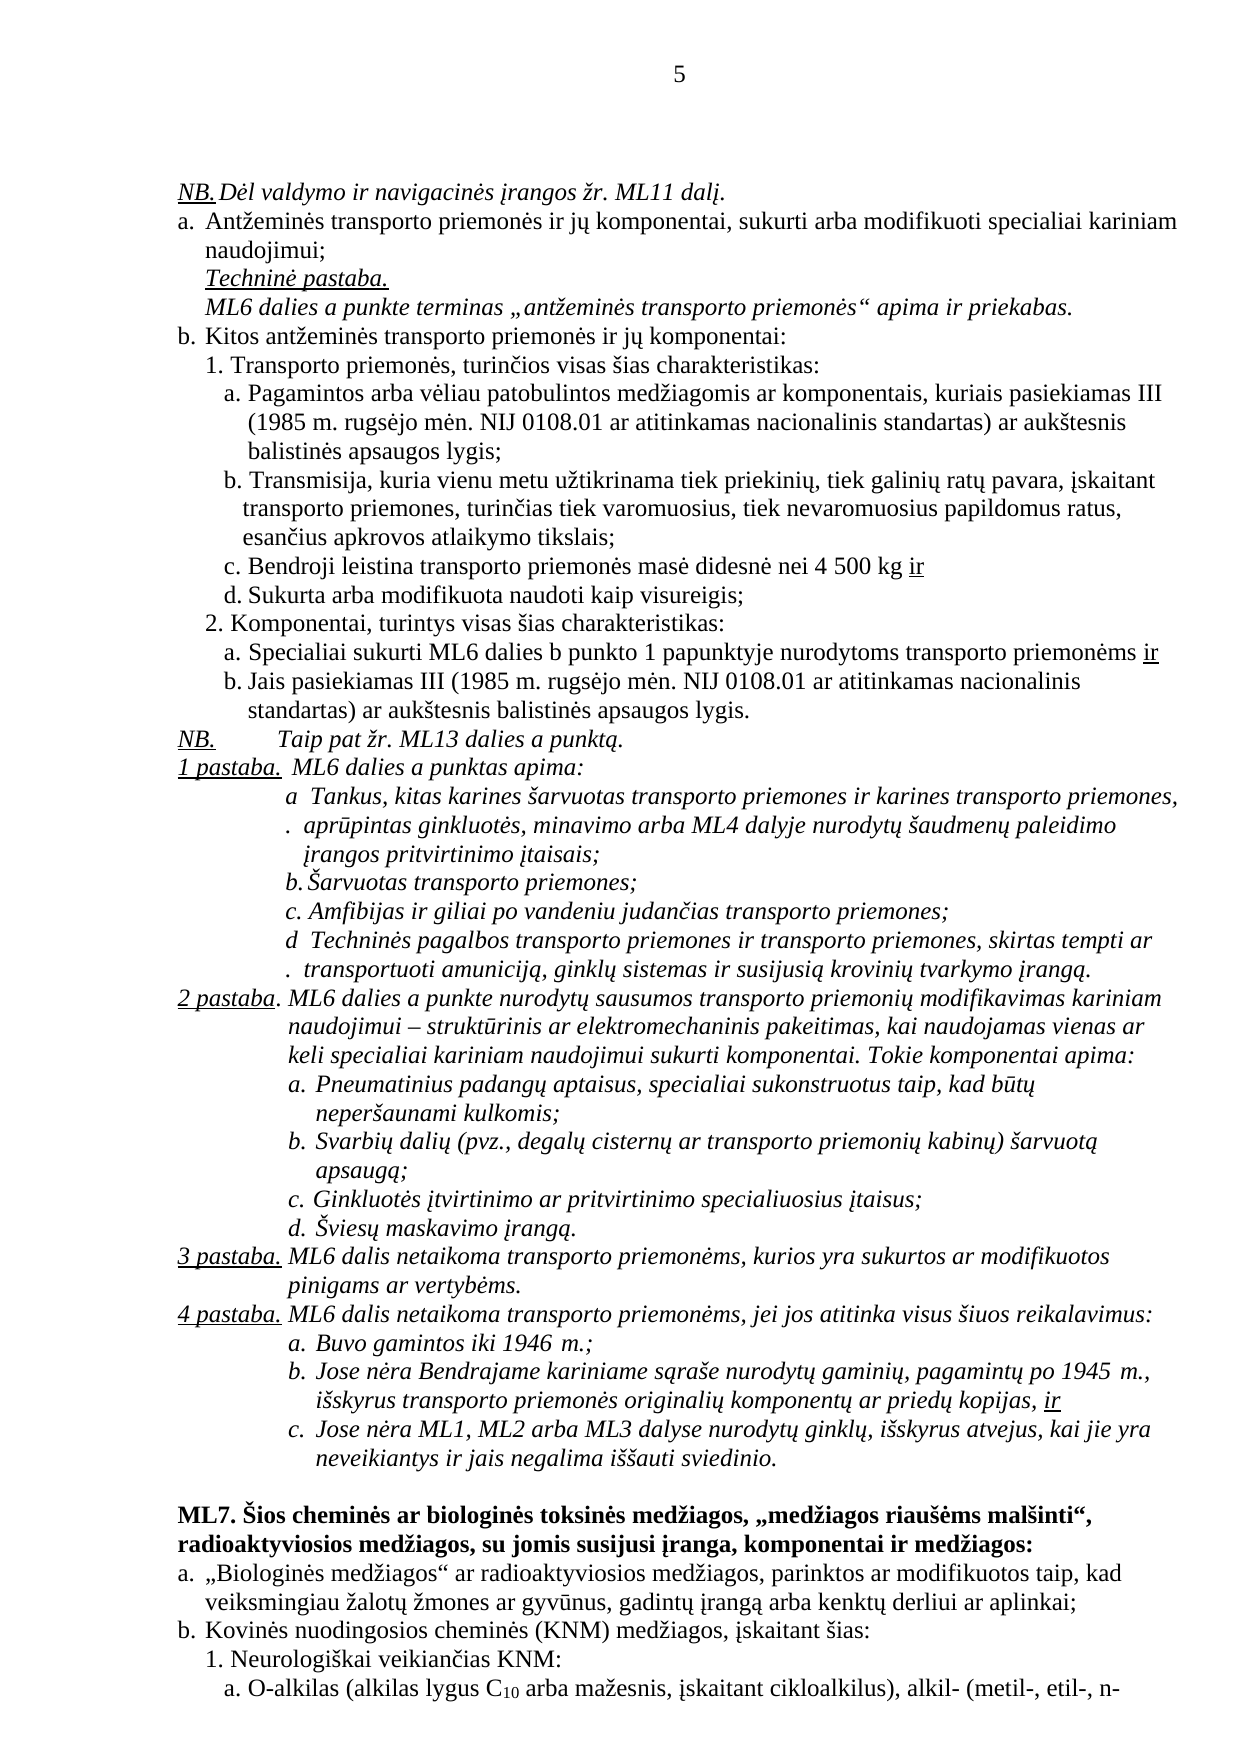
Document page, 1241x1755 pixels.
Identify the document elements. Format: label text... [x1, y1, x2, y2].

table_header a. [224, 637, 242, 666]
table_header c. [224, 551, 248, 580]
table_header 1 pastaba. [177, 753, 285, 983]
table_header d. [285, 925, 303, 982]
table_header Specialiai sukurti ML6 dalies b punkto 1 papunktyje nurodytoms transporto priemonėms ir [242, 637, 1181, 666]
table_header c. [288, 1184, 313, 1213]
table_header Buvo gamintos iki 1946 m.; [315, 1328, 1181, 1356]
table_header 3 pastaba. [177, 1241, 288, 1299]
table_header O-alkilas (alkilas lygus C10 arba mažesnis, įskaitant cikloalkilus), alkil- (metil-, etil-, n- [248, 1673, 1181, 1702]
text ML7. Šios cheminės ar biologinės toksinės medžiagos, „medžiagos riaušėms malšinti“, radioaktyviosios medžiagos, su jomis susijusi įranga, komponentai ir medžiagos: [177, 1500, 1181, 1558]
table_header Svarbių dalių (pvz., degalų cisternų ar transporto priemonių kabinų) šarvuotą apsaugą; [315, 1126, 1181, 1184]
table_header a. [177, 1558, 205, 1615]
table_header NB. [177, 724, 277, 752]
table_header a. [224, 379, 248, 465]
table_header Dėl valdymo ir navigacinės įrangos žr. ML11 dalį. [219, 177, 1151, 206]
table_header Transporto priemonės, turinčios visas šias charakteristikas: [224, 350, 1181, 379]
table_header Ginkluotės įtvirtinimo ar pritvirtinimo specialiuosius įtaisus; [313, 1184, 1181, 1213]
table_header Šarvuotas transporto priemones; [307, 868, 1181, 896]
table_header b. [224, 666, 248, 723]
table_header Pagamintos arba vėliau patobulintos medžiagomis ar komponentais, kuriais pasiekiamas III (1985 m. rugsėjo mėn. NIJ 0108.01 ar atitinkamas nacionalinis standartas) ar aukštesnis balistinės apsaugos lygis; [248, 379, 1181, 465]
table_header Jose nėra Bendrajame kariniame sąraše nurodytų gaminių, pagamintų po 1945 m., išskyrus transporto priemonės originalių komponentų ar priedų kopijas, ir [315, 1356, 1181, 1414]
table_header Kitos antžeminės transporto priemonės ir jų komponentai: [205, 321, 1181, 350]
table_header b. [288, 1126, 315, 1184]
table_header Sukurta arba modifikuota naudoti kaip visureigis; [248, 580, 1181, 608]
table_header Kovinės nuodingosios cheminės (KNM) medžiagos, įskaitant šias: [205, 1615, 1181, 1644]
table_header ML6 dalies a punktas apima: [285, 753, 1181, 781]
table_header c. [285, 896, 309, 925]
table_header Jose nėra ML1, ML2 arba ML3 dalyse nurodytų ginklų, išskyrus atvejus, kai jie yra neveikiantys ir jais negalima iššauti sviedinio. [315, 1414, 1181, 1471]
table_header 2 pastaba. [177, 983, 288, 1241]
table_header Šviesų maskavimo įrangą. [315, 1213, 1181, 1241]
table_header 4 pastaba. [177, 1299, 288, 1472]
table_header NB. [177, 177, 218, 206]
table_header b. [224, 465, 242, 551]
table_header d. [288, 1213, 315, 1241]
table_header 1. [205, 350, 224, 608]
table_header a. [177, 206, 205, 321]
table_header ML6 dalies a punkte nurodytų sausumos transporto priemonių modifikavimas kariniam naudojimui – struktūrinis ar elektromechaninis pakeitimas, kai naudojamas vienas ar keli specialiai kariniam naudojimui sukurti komponentai. Tokie komponentai apima: [288, 983, 1181, 1069]
table_header Neurologiškai veikiančias KNM: [224, 1644, 1181, 1673]
table_header b. [177, 1615, 205, 1702]
table_header d. [224, 580, 248, 608]
table_header b. [285, 868, 307, 896]
table_header Komponentai, turintys visas šias charakteristikas: [224, 609, 1181, 637]
table_header Techninės pagalbos transporto priemones ir transporto priemones, skirtas tempti ar transportuoti amuniciją, ginklų sistemas ir susijusią krovinių tvarkymo įrangą. [303, 925, 1181, 982]
table_header Pneumatinius padangų aptaisus, specialiai sukonstruotus taip, kad būtų neperšaunami kulkomis; [315, 1069, 1181, 1126]
table_header Jais pasiekiamas III (1985 m. rugsėjo mėn. NIJ 0108.01 ar atitinkamas nacionalinis standartas) ar aukštesnis balistinės apsaugos lygis. [248, 666, 1181, 723]
table_header Taip pat žr. ML13 dalies a punktą. [277, 724, 1181, 752]
table_header Transmisija, kuria vienu metu užtikrinama tiek priekinių, tiek galinių ratų pavara, įskaitant transporto priemones, turinčias tiek varomuosius, tiek nevaromuosius papildomus ratus, esančius apkrovos atlaikymo tikslais; [243, 465, 1181, 551]
table_header 2. [205, 609, 224, 724]
table_header a. [288, 1069, 315, 1126]
table_header c. [288, 1414, 315, 1471]
table_header Amfibijas ir giliai po vandeniu judančias transporto priemones; [309, 896, 1181, 925]
table_header ML6 dalis netaikoma transporto priemonėms, jei jos atitinka visus šiuos reikalavimus: [288, 1299, 1181, 1328]
table_header a. [288, 1328, 315, 1356]
table_header a. [285, 781, 303, 867]
table_header „Biologinės medžiagos“ ar radioaktyviosios medžiagos, parinktos ar modifikuotos taip, kad veiksmingiau žalotų žmones ar gyvūnus, gadintų įrangą arba kenktų derliui ar aplinkai; [205, 1558, 1181, 1615]
table_header b. [177, 321, 205, 724]
table_header Antžeminės transporto priemonės ir jų komponentai, sukurti arba modifikuoti specialiai kariniam naudojimui; Techninė pastaba. ML6 dalies a punkte terminas „antžeminės transporto priemonės“ apima ir priekabas. [205, 206, 1181, 321]
table_header ML6 dalis netaikoma transporto priemonėms, kurios yra sukurtos ar modifikuotos pinigams ar vertybėms. [288, 1241, 1181, 1299]
table_header b. [288, 1356, 315, 1414]
table_header Tankus, kitas karines šarvuotas transporto priemones ir karines transporto priemones, aprūpintas ginkluotės, minavimo arba ML4 dalyje nurodytų šaudmenų paleidimo įrangos pritvirtinimo įtaisais; [303, 781, 1181, 867]
table_header 1. [205, 1644, 224, 1702]
table_header a. [224, 1673, 248, 1702]
table_header Bendroji leistina transporto priemonės masė didesnė nei 4 500 kg ir [248, 551, 1181, 580]
